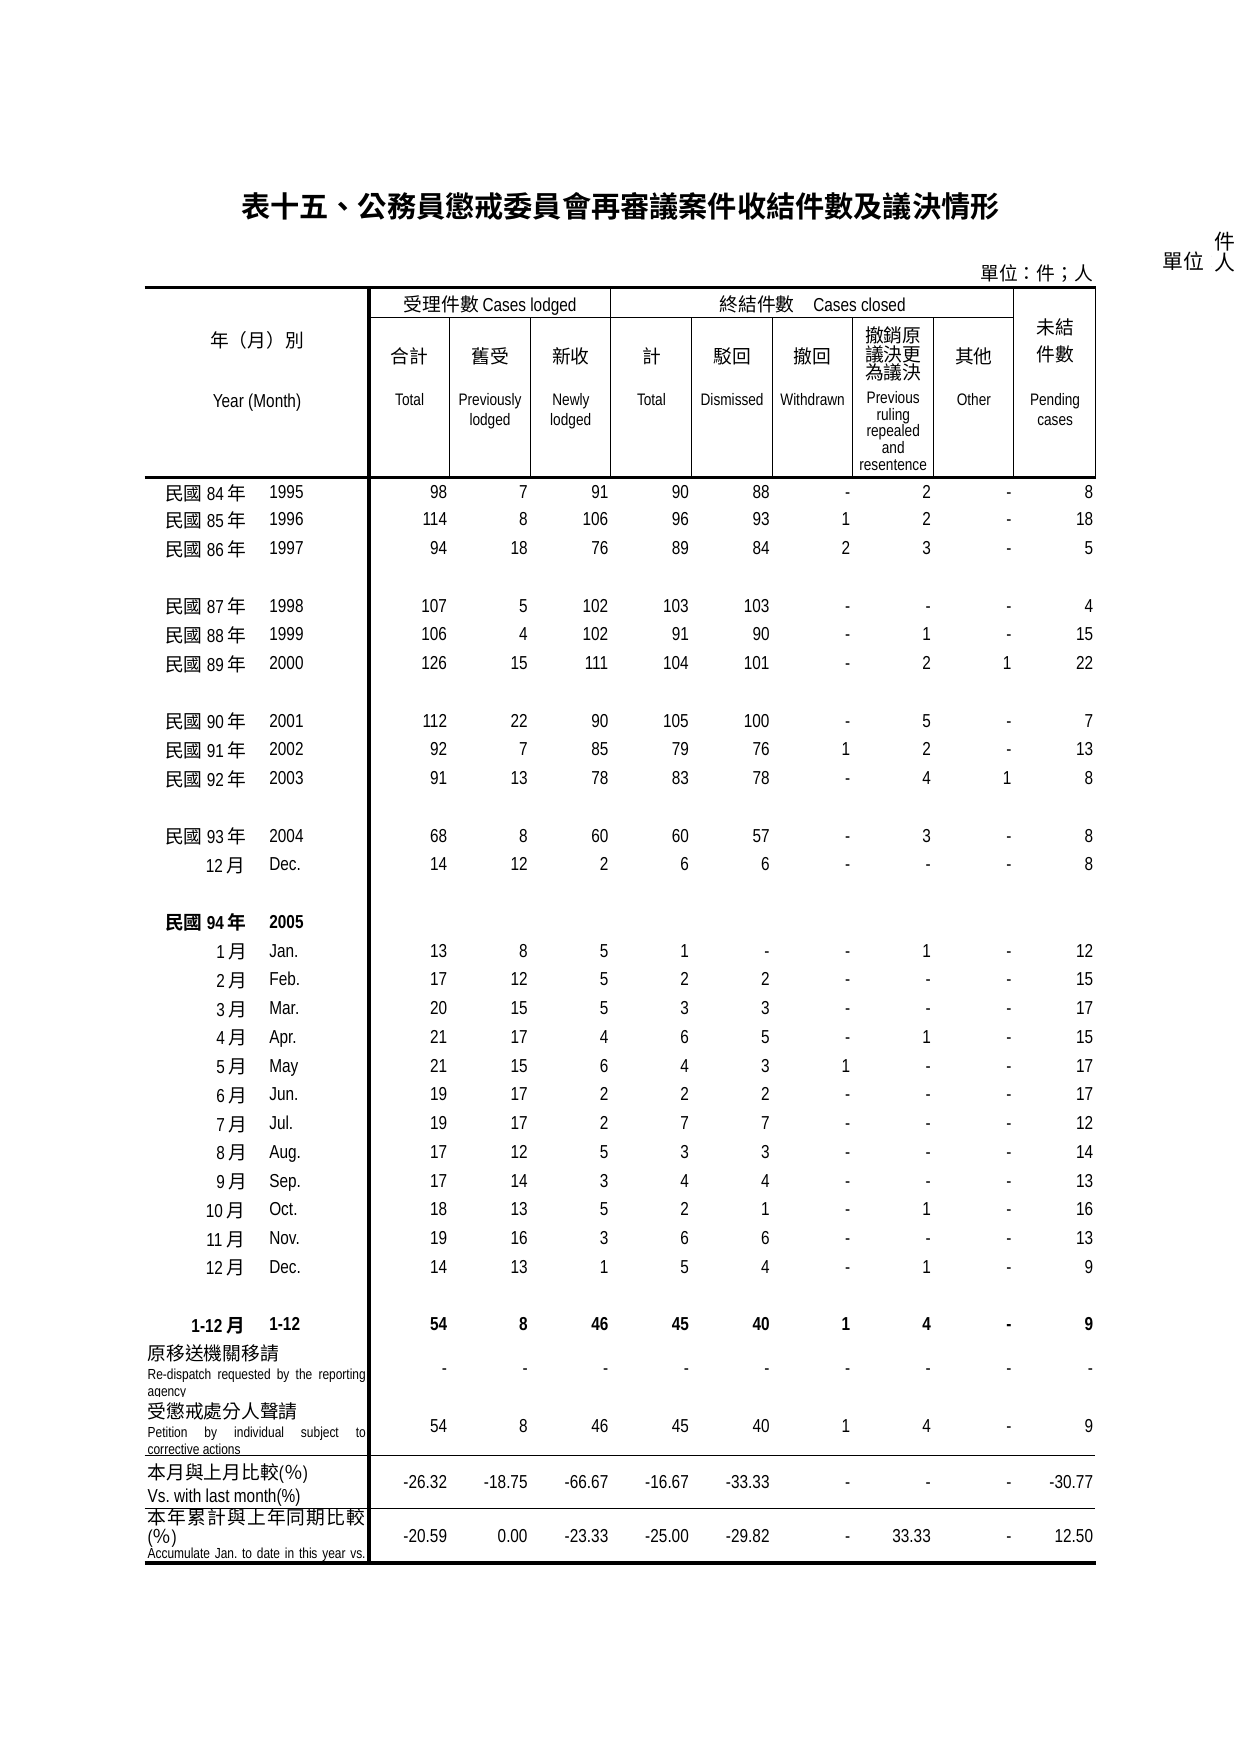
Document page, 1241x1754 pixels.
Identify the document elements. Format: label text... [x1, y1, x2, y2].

table_cell 12月 [145, 850, 266, 878]
table_cell - [933, 1022, 1014, 1051]
table_cell [266, 1281, 367, 1310]
table_cell - [933, 821, 1014, 850]
table_cell 17 [1014, 1080, 1096, 1108]
table_cell - [772, 1456, 853, 1508]
table_cell [371, 1281, 449, 1310]
table_cell 民國 88年 [145, 620, 266, 648]
table_cell 13 [450, 1252, 530, 1281]
table_cell 13 [1014, 735, 1096, 763]
table_cell [530, 792, 611, 821]
table_cell 12 [1014, 1109, 1096, 1137]
table_cell 2005 [266, 907, 367, 936]
table_cell 0.00 [450, 1509, 530, 1561]
table_cell 1 [933, 764, 1014, 792]
table_cell 2 [853, 505, 933, 533]
table_cell [266, 677, 367, 706]
table_cell 6 [611, 850, 691, 878]
table_cell 7 [1014, 706, 1096, 735]
table_cell 4 [450, 620, 530, 648]
table_cell [145, 1281, 266, 1310]
table_cell - [933, 965, 1014, 993]
table_cell 6 [691, 1224, 772, 1252]
table_cell 民國 85年 [145, 505, 266, 533]
table_cell - [933, 706, 1014, 735]
table_cell 90 [691, 620, 772, 648]
table_cell 76 [530, 534, 611, 562]
table_cell 1 [530, 1252, 611, 1281]
table_cell [611, 677, 691, 706]
table_cell 合計 [371, 318, 449, 390]
table_cell 17 [1014, 1051, 1096, 1080]
table_cell 6 [611, 1224, 691, 1252]
table_cell [371, 879, 449, 907]
table_cell 15 [450, 1051, 530, 1080]
table_cell - [772, 1339, 853, 1397]
table_cell - [853, 1080, 933, 1108]
table_cell 計 [611, 318, 691, 390]
table_cell 83 [611, 764, 691, 792]
table_cell 46 [530, 1397, 611, 1455]
table_cell 4 [853, 764, 933, 792]
table_cell 4 [691, 1166, 772, 1195]
table_cell [611, 1281, 691, 1310]
table_cell - [772, 1137, 853, 1166]
table_cell - [772, 764, 853, 792]
table_cell 91 [530, 479, 611, 505]
table_cell - [772, 1252, 853, 1281]
table_cell - [853, 1339, 933, 1397]
table_cell [933, 562, 1014, 591]
table_cell [772, 1281, 853, 1310]
table_cell - [933, 1310, 1014, 1338]
table_cell 3 [691, 1051, 772, 1080]
table_cell - [853, 850, 933, 878]
table_cell 78 [691, 764, 772, 792]
table_cell May [266, 1051, 367, 1080]
table_cell 57 [691, 821, 772, 850]
table_cell - [853, 965, 933, 993]
table_cell [145, 792, 266, 821]
table_cell 3 [530, 1166, 611, 1195]
table_cell - [933, 936, 1014, 965]
table_cell Feb. [266, 965, 367, 993]
table_cell - [772, 1166, 853, 1195]
table_cell -33.33 [691, 1456, 772, 1508]
table_cell - [772, 1195, 853, 1223]
table_cell - [933, 1051, 1014, 1080]
table_cell [772, 879, 853, 907]
table_cell [691, 792, 772, 821]
table_cell [450, 562, 530, 591]
table_cell 94 [371, 534, 449, 562]
table_cell [1014, 677, 1096, 706]
table_cell 12 [450, 1137, 530, 1166]
table_cell 12 [1014, 936, 1096, 965]
table_cell 2 [611, 1080, 691, 1108]
table_cell 93 [691, 505, 772, 533]
table_cell 15 [1014, 1022, 1096, 1051]
table_cell [691, 1281, 772, 1310]
table_cell -26.32 [371, 1456, 449, 1508]
table_cell [371, 792, 449, 821]
table_cell 103 [611, 591, 691, 620]
table_cell 54 [371, 1397, 449, 1455]
table_cell [450, 677, 530, 706]
table_cell [933, 879, 1014, 907]
table_cell [530, 677, 611, 706]
table_cell 8 [1014, 821, 1096, 850]
table_cell 1995 [266, 479, 367, 505]
table_cell 本年累計與上年同期比較(％) Accumulate Jan. to date in this year vs. last year (%) [145, 1509, 367, 1561]
table_cell [266, 792, 367, 821]
table_cell -66.67 [530, 1456, 611, 1508]
table_cell 12.50 [1014, 1508, 1096, 1561]
table_cell Jun. [266, 1080, 367, 1108]
table_cell 46 [530, 1310, 611, 1338]
table_cell 2 [530, 1080, 611, 1108]
table_cell 2002 [266, 735, 367, 763]
table_cell -23.33 [530, 1509, 611, 1561]
table_cell 撤回 [773, 318, 852, 390]
table_cell 3 [853, 534, 933, 562]
table_cell - [853, 1109, 933, 1137]
table_cell - [772, 1509, 853, 1561]
table_cell [611, 879, 691, 907]
table_cell 2 [530, 850, 611, 878]
table_cell 民國 87年 [145, 591, 266, 620]
table_cell 1 [933, 649, 1014, 677]
table_cell 79 [611, 735, 691, 763]
table_cell -30.77 [1014, 1455, 1096, 1508]
table_cell [853, 562, 933, 591]
table_cell [933, 1281, 1014, 1310]
table_cell 12 [450, 850, 530, 878]
table_cell - [853, 591, 933, 620]
table_cell 民國 86年 [145, 534, 266, 562]
table_cell 2004 [266, 821, 367, 850]
table_cell 1 [772, 1397, 853, 1455]
table_cell 85 [530, 735, 611, 763]
table_cell Sep. [266, 1166, 367, 1195]
table_cell 2月 [145, 965, 266, 993]
table_cell 104 [611, 649, 691, 677]
table_cell 民國 90年 [145, 706, 266, 735]
table_cell 5月 [145, 1051, 266, 1080]
table_cell 12月 [145, 1252, 266, 1281]
table_cell 96 [611, 505, 691, 533]
table_cell 2001 [266, 706, 367, 735]
text [1162, 270, 1240, 277]
table_cell 1 [853, 936, 933, 965]
table_cell 3 [691, 994, 772, 1022]
table_cell 17 [450, 1080, 530, 1108]
table_cell - [772, 936, 853, 965]
table_cell [611, 792, 691, 821]
table_cell 114 [371, 505, 449, 533]
table_cell - [530, 1339, 611, 1397]
table_cell - [933, 735, 1014, 763]
table_cell 68 [371, 821, 449, 850]
table_header 未結 件數 [1014, 289, 1095, 390]
table_cell [933, 677, 1014, 706]
table_cell [266, 562, 367, 591]
table_cell - [772, 706, 853, 735]
table_cell - [933, 479, 1014, 505]
table_cell [371, 562, 449, 591]
table_cell 4 [530, 1022, 611, 1051]
table_cell 民國 91年 [145, 735, 266, 763]
table_cell 8 [450, 821, 530, 850]
table_cell Mar. [266, 994, 367, 1022]
table_cell - [933, 1456, 1014, 1508]
table_cell 13 [450, 1195, 530, 1223]
table_cell 11月 [145, 1224, 266, 1252]
table_cell 106 [371, 620, 449, 648]
table_cell - [853, 994, 933, 1022]
table_cell 8 [450, 1397, 530, 1455]
table_cell 60 [530, 821, 611, 850]
text 表十五、公務員懲戒委員會再審議案件收結件數及議決情形 [148, 183, 1092, 225]
table_cell 1997 [266, 534, 367, 562]
table_cell 13 [1014, 1224, 1096, 1252]
table_cell - [933, 850, 1014, 878]
table_cell - [933, 1195, 1014, 1223]
table_cell 22 [450, 706, 530, 735]
table_cell 112 [371, 706, 449, 735]
table_cell 2 [853, 479, 933, 505]
table_cell [530, 879, 611, 907]
table_cell 5 [530, 994, 611, 1022]
table_cell [450, 879, 530, 907]
table_cell 19 [371, 1080, 449, 1108]
table_cell 60 [611, 821, 691, 850]
table_cell 89 [611, 534, 691, 562]
table_cell Dismissed [692, 390, 772, 473]
table_cell 21 [371, 1051, 449, 1080]
table_cell 107 [371, 591, 449, 620]
table_cell 76 [691, 735, 772, 763]
table_cell [145, 562, 266, 591]
table_cell 5 [530, 1195, 611, 1223]
table_cell 8月 [145, 1137, 266, 1166]
table_cell 3月 [145, 994, 266, 1022]
table_cell 7 [691, 1109, 772, 1137]
table_cell 舊受 [450, 318, 530, 390]
table_cell 5 [450, 591, 530, 620]
table_cell [1014, 792, 1096, 821]
table_cell - [853, 1137, 933, 1166]
table_cell Pending cases [1014, 390, 1095, 473]
table_cell 3 [611, 994, 691, 1022]
table_cell - [933, 591, 1014, 620]
table_cell 6 [530, 1051, 611, 1080]
table_cell 2 [611, 965, 691, 993]
table_cell 受懲戒處分人聲請 Petition by individual subject to corrective actions [145, 1397, 367, 1455]
table_cell [450, 907, 530, 936]
table_cell - [933, 1224, 1014, 1252]
table_cell 1999 [266, 620, 367, 648]
table_cell 4 [691, 1252, 772, 1281]
table_cell 1 [772, 735, 853, 763]
table_cell 33.33 [853, 1509, 933, 1561]
table_cell 126 [371, 649, 449, 677]
table_cell 2 [853, 735, 933, 763]
table_cell [266, 879, 367, 907]
table_cell 92 [371, 735, 449, 763]
table_cell 4 [853, 1310, 933, 1338]
table_cell 8 [450, 936, 530, 965]
table_cell [772, 562, 853, 591]
table_cell 民國 89年 [145, 649, 266, 677]
table_cell - [933, 1339, 1014, 1397]
table_cell Aug. [266, 1137, 367, 1166]
table_cell -25.00 [611, 1509, 691, 1561]
table_cell 1 [772, 505, 853, 533]
table_cell 2 [530, 1109, 611, 1137]
table_cell 5 [1014, 534, 1096, 562]
table_cell [933, 907, 1014, 936]
table_cell - [772, 649, 853, 677]
table_cell 民國 84年 [145, 479, 266, 505]
table_cell 101 [691, 649, 772, 677]
table_cell 45 [611, 1397, 691, 1455]
table_cell - [772, 821, 853, 850]
table_cell 18 [1014, 505, 1096, 533]
table_cell 14 [1014, 1137, 1096, 1166]
table_cell 90 [530, 706, 611, 735]
table_cell [450, 1281, 530, 1310]
table_cell 5 [853, 706, 933, 735]
table_cell - [691, 936, 772, 965]
table_cell 13 [1014, 1166, 1096, 1195]
table_cell 5 [530, 965, 611, 993]
table_cell - [772, 479, 853, 505]
table_cell 8 [1014, 479, 1096, 505]
table_cell Oct. [266, 1195, 367, 1223]
table_cell 3 [691, 1137, 772, 1166]
text 單位：件；人 [148, 259, 1092, 286]
table_cell [1014, 562, 1096, 591]
table_cell 2 [772, 534, 853, 562]
table_cell - [933, 620, 1014, 648]
table_cell 91 [371, 764, 449, 792]
table_cell 88 [691, 479, 772, 505]
table_cell 78 [530, 764, 611, 792]
table_cell 12 [450, 965, 530, 993]
table_cell 45 [611, 1310, 691, 1338]
table_cell [530, 1281, 611, 1310]
table_cell 84 [691, 534, 772, 562]
table_cell 19 [371, 1224, 449, 1252]
table_cell 18 [371, 1195, 449, 1223]
table_cell - [772, 620, 853, 648]
table_cell 7 [611, 1109, 691, 1137]
table_cell 91 [611, 620, 691, 648]
table_cell 5 [530, 1137, 611, 1166]
table_cell 14 [371, 850, 449, 878]
table_cell [145, 677, 266, 706]
table_cell 1998 [266, 591, 367, 620]
text 件人 [1212, 231, 1240, 274]
table_cell 18 [450, 534, 530, 562]
table_cell - [933, 1166, 1014, 1195]
table_cell 其他 [934, 318, 1013, 390]
table_cell 111 [530, 649, 611, 677]
table_cell 19 [371, 1109, 449, 1137]
table_cell [772, 792, 853, 821]
table_cell 2000 [266, 649, 367, 677]
table_cell 8 [450, 1310, 530, 1338]
table_cell [530, 907, 611, 936]
table_cell Other [934, 390, 1013, 473]
table_cell 民國 94年 [145, 907, 266, 936]
table_cell 22 [1014, 649, 1096, 677]
table_cell [371, 677, 449, 706]
table_cell 4 [853, 1397, 933, 1455]
table_cell 13 [450, 764, 530, 792]
table_cell 9月 [145, 1166, 266, 1195]
table_cell 16 [450, 1224, 530, 1252]
table_cell 2 [853, 649, 933, 677]
table_cell 民國 92年 [145, 764, 266, 792]
table_cell 4 [611, 1166, 691, 1195]
table_cell 4 [611, 1051, 691, 1080]
table_cell 2 [611, 1195, 691, 1223]
table_cell - [933, 505, 1014, 533]
table_cell - [772, 994, 853, 1022]
table_cell 1-12月 [145, 1310, 266, 1338]
table_cell 21 [371, 1022, 449, 1051]
table_cell 13 [371, 936, 449, 965]
table_cell 1 [853, 1195, 933, 1223]
table_cell 本月與上月比較(％) Vs. with last month(%) [145, 1456, 367, 1508]
table_cell 5 [530, 936, 611, 965]
table_cell - [853, 1166, 933, 1195]
table_cell 9 [1014, 1397, 1096, 1455]
table_cell 1 [691, 1195, 772, 1223]
table_cell 7 [450, 479, 530, 505]
table_cell - [691, 1339, 772, 1397]
table_cell 6月 [145, 1080, 266, 1108]
table_cell - [933, 1397, 1014, 1455]
table_cell 6 [611, 1022, 691, 1051]
table_cell 15 [1014, 620, 1096, 648]
table_cell 14 [371, 1252, 449, 1281]
table_cell 15 [450, 649, 530, 677]
table_cell -18.75 [450, 1456, 530, 1508]
table_cell - [772, 850, 853, 878]
table_cell 16 [1014, 1195, 1096, 1223]
table_cell - [933, 534, 1014, 562]
table_cell [691, 907, 772, 936]
table_cell [371, 907, 449, 936]
table_cell 原移送機關移請 Re-dispatch requested by the reporting agency [145, 1339, 367, 1397]
table_cell 駁回 [692, 318, 772, 390]
table_cell Previously lodged [450, 390, 530, 473]
table_cell [691, 677, 772, 706]
table_cell - [853, 1051, 933, 1080]
table_cell 1 [853, 620, 933, 648]
table_cell Withdrawn [773, 390, 852, 473]
table_cell 5 [691, 1022, 772, 1051]
table_cell 20 [371, 994, 449, 1022]
table_cell 6 [691, 850, 772, 878]
table_cell [1014, 879, 1096, 907]
table_cell 1 [772, 1310, 853, 1338]
table_cell 2 [691, 965, 772, 993]
table_cell - [1014, 1339, 1096, 1397]
table_cell 17 [371, 1137, 449, 1166]
table_cell 8 [1014, 850, 1096, 878]
table_cell [1014, 907, 1096, 936]
table_cell 民國 93年 [145, 821, 266, 850]
table_cell Nov. [266, 1224, 367, 1252]
table_cell 103 [691, 591, 772, 620]
table_cell 7 [450, 735, 530, 763]
table_cell - [772, 591, 853, 620]
table_cell 4 [1014, 591, 1096, 620]
table_cell 1 [611, 936, 691, 965]
table_cell 8 [1014, 764, 1096, 792]
table_cell Dec. [266, 1252, 367, 1281]
table_cell - [611, 1339, 691, 1397]
table_cell [530, 562, 611, 591]
table_cell Jul. [266, 1109, 367, 1137]
table_cell [450, 792, 530, 821]
table_cell 40 [691, 1310, 772, 1338]
table_cell 9 [1014, 1310, 1096, 1338]
table_header 年（月）別 [145, 289, 367, 390]
table_cell [611, 907, 691, 936]
table_cell - [772, 1224, 853, 1252]
table_cell [933, 792, 1014, 821]
table_cell 1月 [145, 936, 266, 965]
table_cell 1996 [266, 505, 367, 533]
table_cell Total [371, 390, 449, 473]
table_cell 105 [611, 706, 691, 735]
table_cell - [933, 994, 1014, 1022]
table_cell 2003 [266, 764, 367, 792]
table_cell 102 [530, 591, 611, 620]
table_cell 新收 [531, 318, 610, 390]
table_cell Apr. [266, 1022, 367, 1051]
table_cell 1-12 [266, 1310, 367, 1338]
table_cell - [371, 1339, 449, 1397]
table_cell 9 [1014, 1252, 1096, 1281]
table_header 受理件數Cases lodged [371, 289, 610, 317]
table_cell 17 [1014, 994, 1096, 1022]
table_cell 90 [611, 479, 691, 505]
table_cell - [933, 1252, 1014, 1281]
table_cell 17 [371, 965, 449, 993]
table_cell - [933, 1509, 1014, 1561]
table_cell 7月 [145, 1109, 266, 1137]
table_cell 17 [450, 1109, 530, 1137]
table_cell - [450, 1339, 530, 1397]
table_cell [853, 879, 933, 907]
table_cell - [772, 1080, 853, 1108]
table_cell [1014, 1281, 1096, 1310]
table_cell 100 [691, 706, 772, 735]
table_cell - [772, 1022, 853, 1051]
table_cell [691, 562, 772, 591]
table_cell 4月 [145, 1022, 266, 1051]
table_cell - [772, 965, 853, 993]
table_cell Previous ruling repealed and resentenced [853, 390, 933, 473]
table_cell - [853, 1224, 933, 1252]
table_cell 1 [772, 1051, 853, 1080]
table_cell - [933, 1109, 1014, 1137]
table_cell 1 [853, 1022, 933, 1051]
table_cell [853, 907, 933, 936]
table_cell 3 [611, 1137, 691, 1166]
table_header 終結件數 Cases closed [611, 289, 1013, 317]
table_cell Year (Month) [145, 390, 367, 473]
table_cell 1 [853, 1252, 933, 1281]
table_cell 17 [371, 1166, 449, 1195]
table_cell [611, 562, 691, 591]
table_cell Newly lodged [531, 390, 610, 473]
text 單位： [1162, 245, 1212, 270]
table_cell -20.59 [371, 1509, 449, 1561]
table_cell -29.82 [691, 1509, 772, 1561]
table_cell [853, 792, 933, 821]
table_cell -16.67 [611, 1456, 691, 1508]
table_cell [691, 879, 772, 907]
table_cell 10月 [145, 1195, 266, 1223]
table_cell 14 [450, 1166, 530, 1195]
table_cell 40 [691, 1397, 772, 1455]
table_cell 3 [853, 821, 933, 850]
table_cell [853, 1281, 933, 1310]
table_cell - [933, 1137, 1014, 1166]
table_cell 8 [450, 505, 530, 533]
table_cell 98 [371, 479, 449, 505]
table_cell [772, 907, 853, 936]
table_cell - [772, 1109, 853, 1137]
table_cell 102 [530, 620, 611, 648]
table_cell 撤銷原議決更為議決 [853, 318, 933, 390]
table_cell - [853, 1456, 933, 1508]
table_cell 54 [371, 1310, 449, 1338]
table_cell [853, 677, 933, 706]
table_cell 15 [1014, 965, 1096, 993]
table_cell 2 [691, 1080, 772, 1108]
table_cell Jan. [266, 936, 367, 965]
table_cell 3 [530, 1224, 611, 1252]
table_cell [772, 677, 853, 706]
table_cell Dec. [266, 850, 367, 878]
table_cell 15 [450, 994, 530, 1022]
table_cell Total [611, 390, 691, 473]
table_cell [145, 879, 266, 907]
table_cell 17 [450, 1022, 530, 1051]
table_cell 5 [611, 1252, 691, 1281]
table_cell 106 [530, 505, 611, 533]
table_cell - [933, 1080, 1014, 1108]
